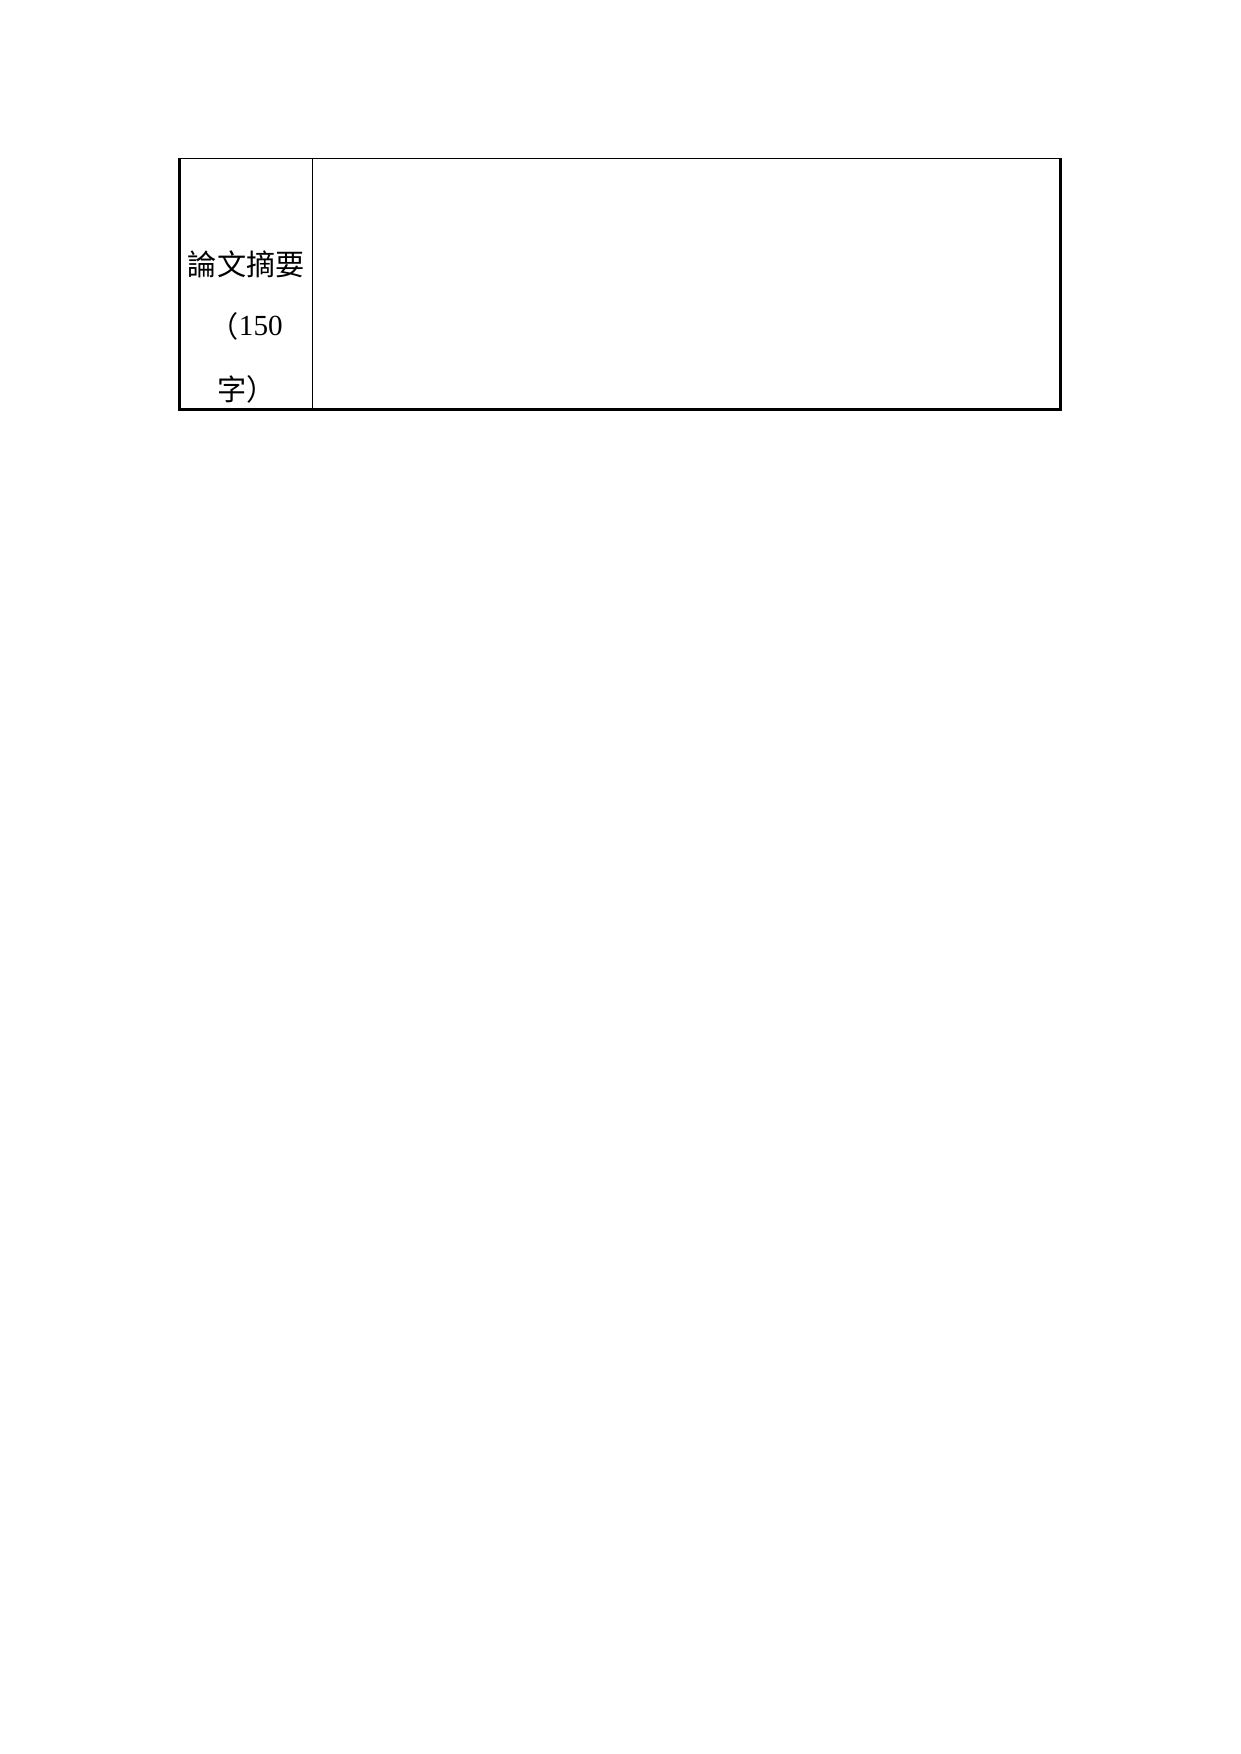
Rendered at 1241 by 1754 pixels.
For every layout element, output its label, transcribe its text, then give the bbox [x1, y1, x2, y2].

table_cell [313, 159, 1059, 408]
table_cell 論文摘要 （150字） [181, 159, 312, 408]
